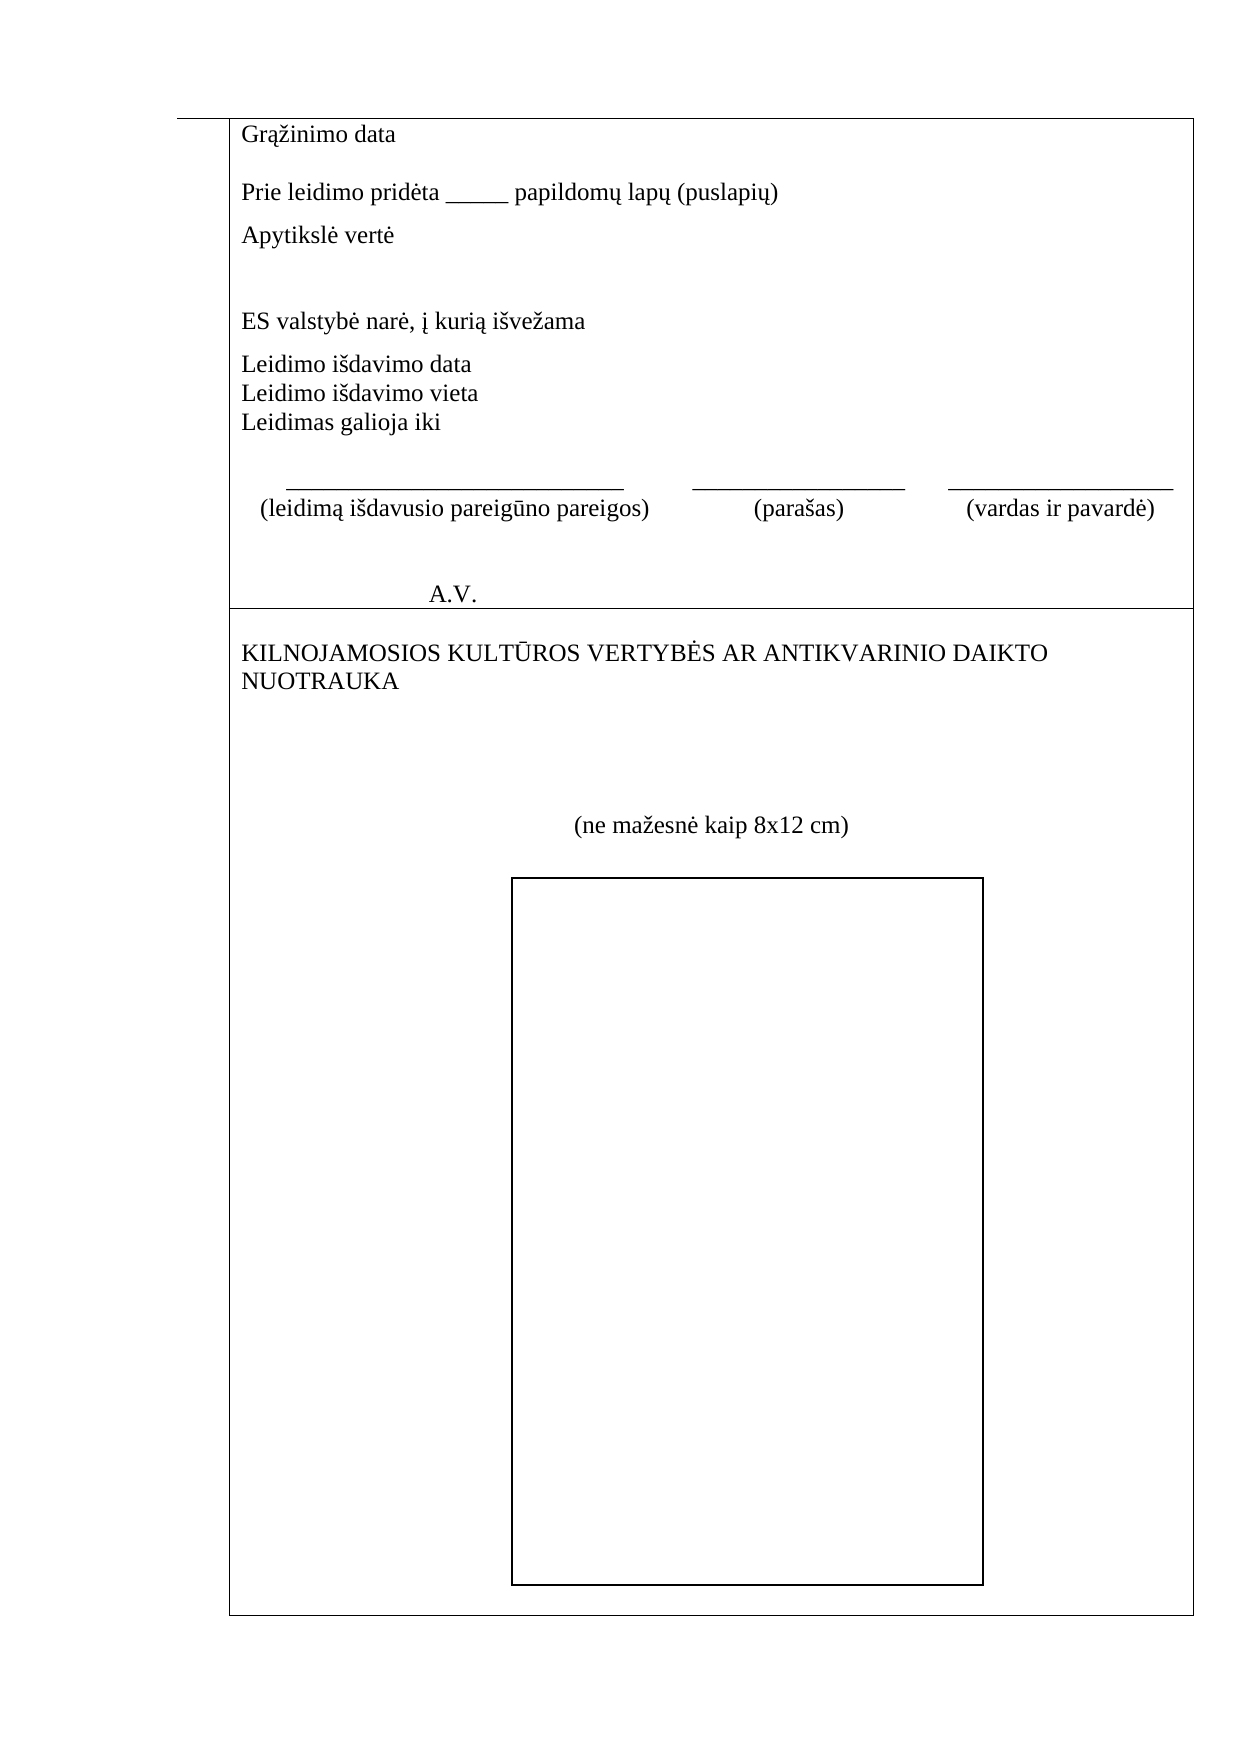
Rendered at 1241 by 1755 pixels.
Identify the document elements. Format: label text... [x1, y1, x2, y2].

table_cell KILNOJAMOSIOS KULTŪROS VERTYBĖS AR ANTIKVARINIO DAIKTO NUOTRAUKA (ne mažesnė kaip 8x12 cm) [230, 609, 1193, 1615]
table_cell [177, 119, 229, 608]
table_cell (vardas ir pavardė) [929, 493, 1192, 522]
table_header ___________________________ [241, 464, 668, 493]
table_cell (parašas) [668, 493, 929, 522]
table_header _________________ [668, 464, 929, 493]
table_header __________________ [929, 464, 1192, 493]
table_cell [177, 608, 229, 1615]
table_cell Grąžinimo data Prie leidimo pridėta _____ papildomų lapų (puslapių) Apytikslė vertė ES valstybė narė, į kurią išvežama Leidimo išdavimo data Leidimo išdavimo vieta Leidimas galioja iki A.V. [230, 119, 1193, 608]
table_cell (leidimą išdavusio pareigūno pareigos) [241, 493, 668, 522]
